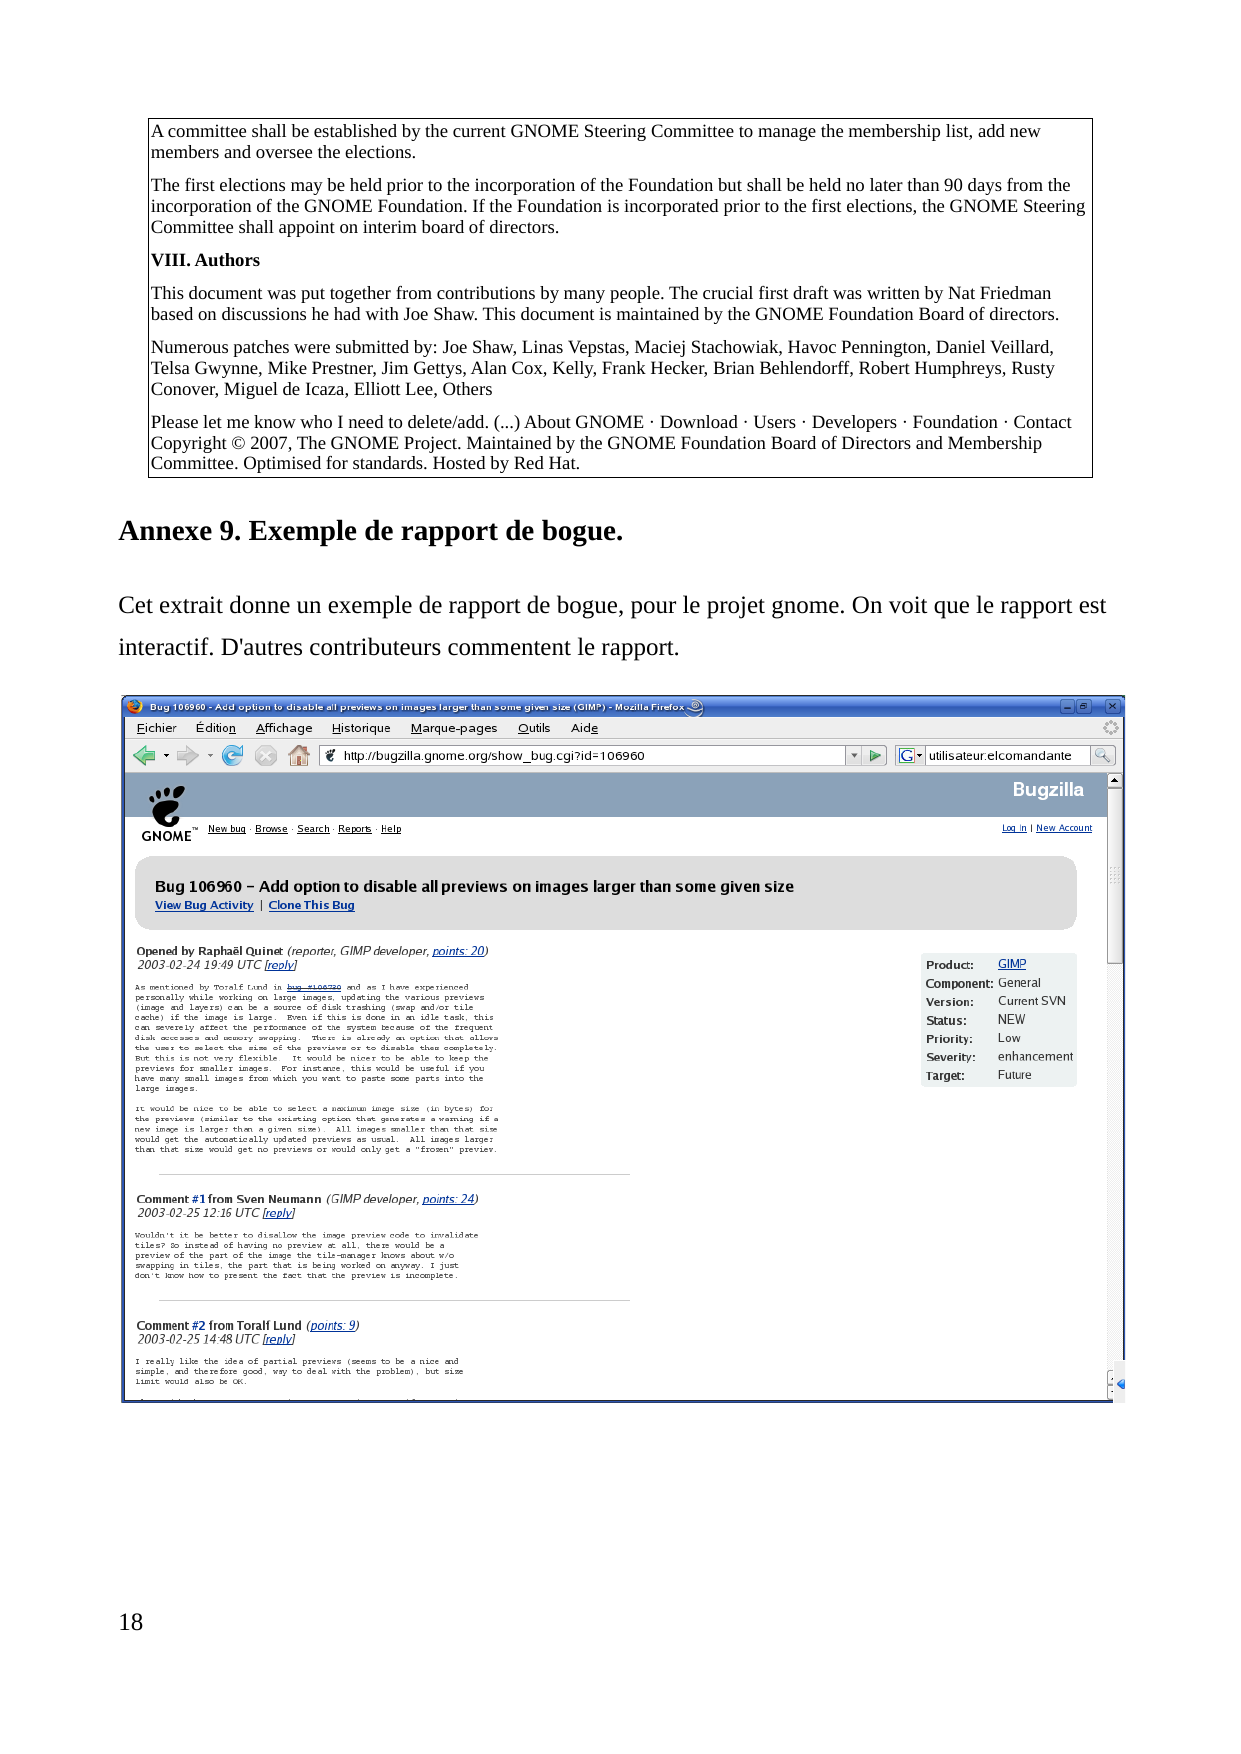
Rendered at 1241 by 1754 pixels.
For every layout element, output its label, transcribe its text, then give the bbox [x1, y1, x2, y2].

text The first elections may be held prior to the incorporation of the Foundation but shall be held no later than 90 days from the incorporation of the GNOME Foundation. If the Foundation is incorporated prior to the first elections, the GNOME Steering Committee shall appoint on interim board of directors. [149, 172, 1092, 237]
text VIII. Authors [149, 247, 1092, 271]
text Please let me know who I need to delete/add. (...) About GNOME · Download · Users · Developers · Foundation · Contact Copyright © 2007, The GNOME Project. Maintained by the GNOME Foundation Board of Directors and Membership Committee. Optimised for standards. Hosted by Red Hat. [149, 409, 1092, 477]
text Numerous patches were submitted by: Joe Shaw, Linas Vepstas, Maciej Stachowiak, Havoc Pennington, Daniel Veillard, Telsa Gwynne, Mike Prestner, Jim Gettys, Alan Cox, Kelly, Frank Hecker, Brian Behlendorff, Robert Humphreys, Rusty Conover, Miguel de Icaza, Elliott Lee, Others [149, 334, 1092, 399]
text This document was put together from contributions by many people. The crucial first draft was written by Nat Friedman based on discussions he had with Joe Shaw. This document is maintained by the GNOME Foundation Board of directors. [149, 280, 1092, 324]
subtitle Annexe 9. Exemple de rapport de bogue. [118, 514, 1122, 547]
text A committee shall be established by the current GNOME Steering Committee to manage the membership list, add new members and oversee the elections. [149, 119, 1092, 163]
text Cet extrait donne un exemple de rapport de bogue, pour le projet gnome. On voit que le rapport est interactif. D'autres contributeurs commentent le rapport. [118, 591, 1122, 661]
picture [121, 695, 1125, 1403]
